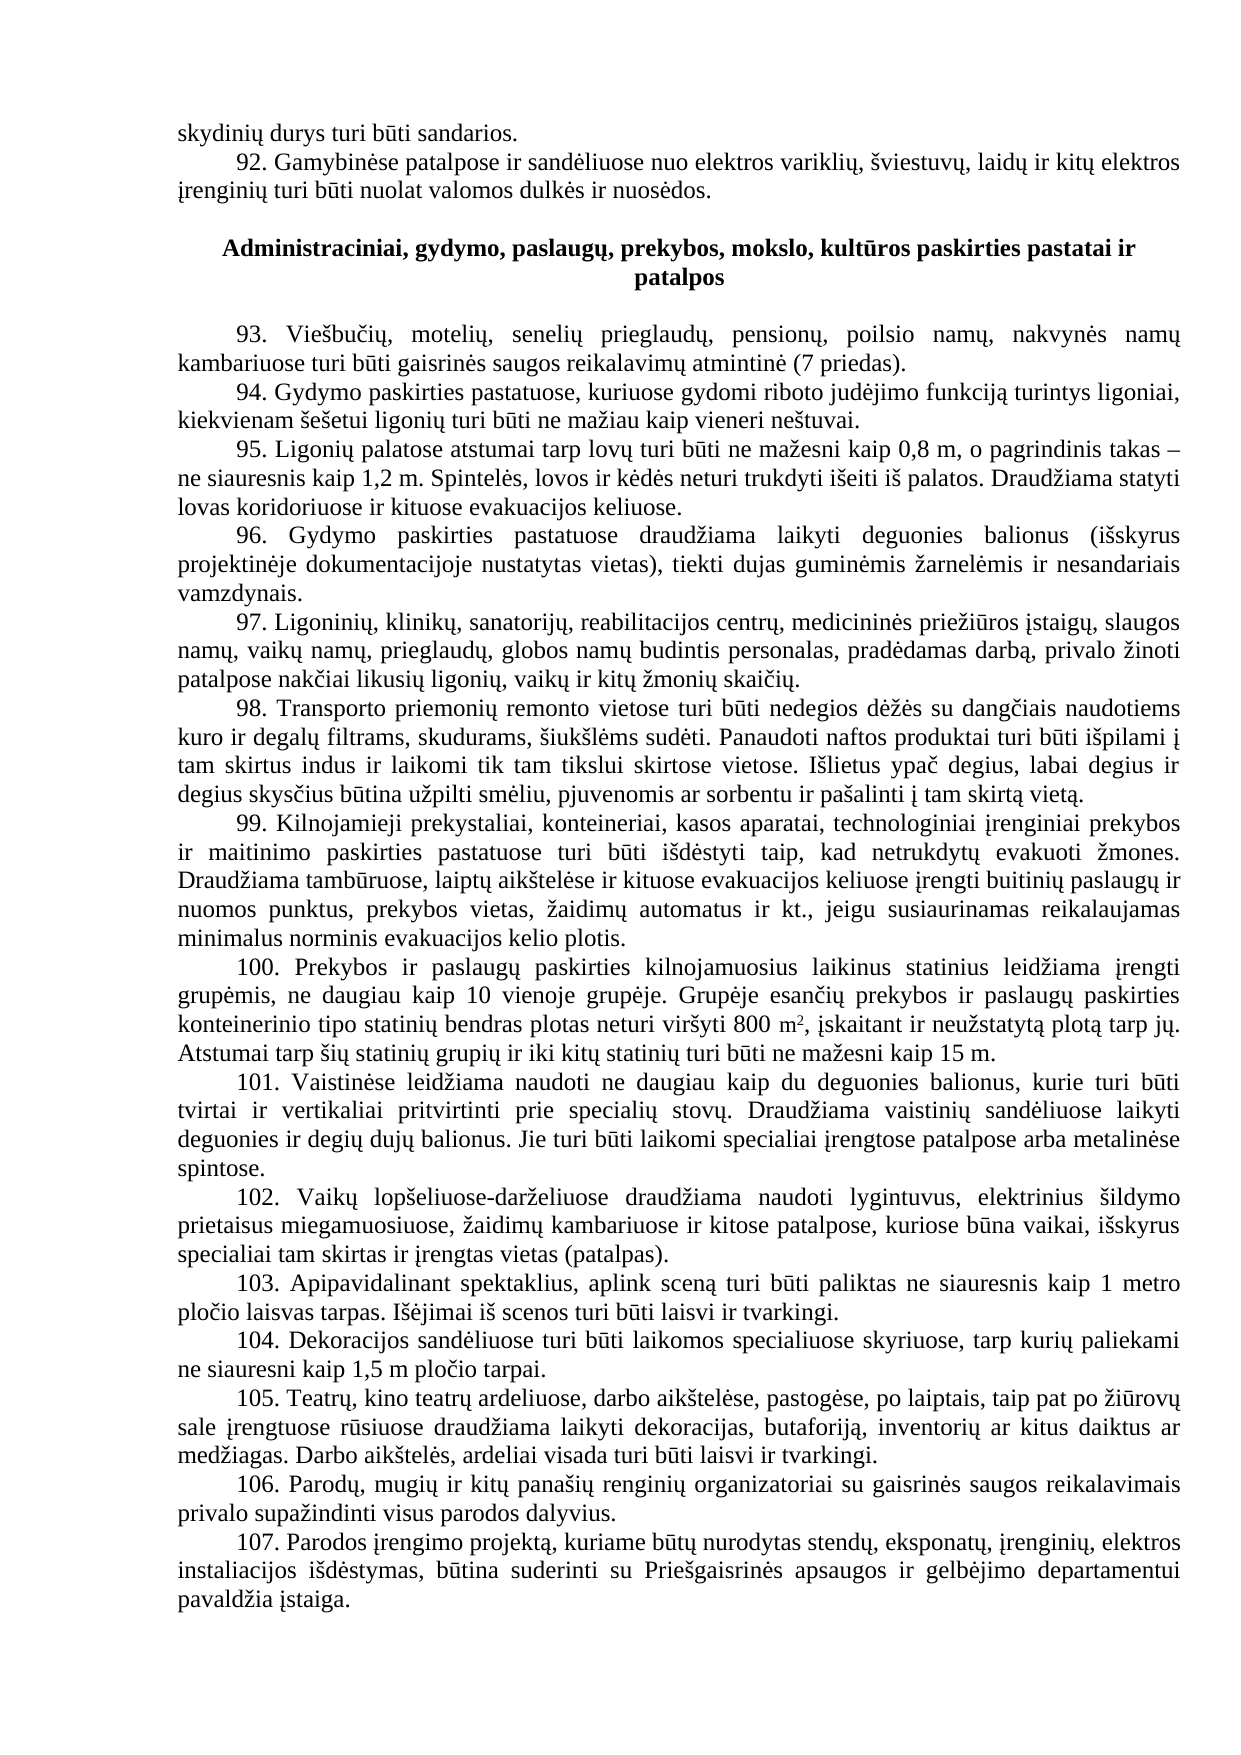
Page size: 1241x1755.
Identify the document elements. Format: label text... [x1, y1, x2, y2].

text 104. Dekoracijos sandėliuose turi būti laikomos specialiuose skyriuose, tarp kurių paliekami ne siauresni kaip 1,5 m pločio tarpai. [177, 1326, 1181, 1383]
text 98. Transporto priemonių remonto vietose turi būti nedegios dėžės su dangčiais naudotiems kuro ir degalų filtrams, skudurams, šiukšlėms sudėti. Panaudoti naftos produktai turi būti išpilami į tam skirtus indus ir laikomi tik tam tikslui skirtose vietose. Išlietus ypač degius, labai degius ir degius skysčius būtina užpilti smėliu, pjuvenomis ar sorbentu ir pašalinti į tam skirtą vietą. [177, 693, 1181, 808]
text skydinių durys turi būti sandarios. [177, 118, 1181, 147]
text 105. Teatrų, kino teatrų ardeliuose, darbo aikštelėse, pastogėse, po laiptais, taip pat po žiūrovų sale įrengtuose rūsiuose draudžiama laikyti dekoracijas, butaforiją, inventorių ar kitus daiktus ar medžiagas. Darbo aikštelės, ardeliai visada turi būti laisvi ir tvarkingi. [177, 1383, 1181, 1469]
text 99. Kilnojamieji prekystaliai, konteineriai, kasos aparatai, technologiniai įrenginiai prekybos ir maitinimo paskirties pastatuose turi būti išdėstyti taip, kad netrukdytų evakuoti žmones. Draudžiama tambūruose, laiptų aikštelėse ir kituose evakuacijos keliuose įrengti buitinių paslaugų ir nuomos punktus, prekybos vietas, žaidimų automatus ir kt., jeigu susiaurinamas reikalaujamas minimalus norminis evakuacijos kelio plotis. [177, 808, 1181, 952]
text 96. Gydymo paskirties pastatuose draudžiama laikyti deguonies balionus (išskyrus projektinėje dokumentacijoje nustatytas vietas), tiekti dujas guminėmis žarnelėmis ir nesandariais vamzdynais. [177, 521, 1181, 607]
text 102. Vaikų lopšeliuose-darželiuose draudžiama naudoti lygintuvus, elektrinius šildymo prietaisus miegamuosiuose, žaidimų kambariuose ir kitose patalpose, kuriose būna vaikai, išskyrus specialiai tam skirtas ir įrengtas vietas (patalpas). [177, 1182, 1181, 1268]
text 100. Prekybos ir paslaugų paskirties kilnojamuosius laikinus statinius leidžiama įrengti grupėmis, ne daugiau kaip 10 vienoje grupėje. Grupėje esančių prekybos ir paslaugų paskirties konteinerinio tipo statinių bendras plotas neturi viršyti 800 m2, įskaitant ir neužstatytą plotą tarp jų. Atstumai tarp šių statinių grupių ir iki kitų statinių turi būti ne mažesni kaip 15 m. [177, 952, 1181, 1067]
text 93. Viešbučių, motelių, senelių prieglaudų, pensionų, poilsio namų, nakvynės namų kambariuose turi būti gaisrinės saugos reikalavimų atmintinė (7 priedas). [177, 319, 1181, 377]
text 94. Gydymo paskirties pastatuose, kuriuose gydomi riboto judėjimo funkciją turintys ligoniai, kiekvienam šešetui ligonių turi būti ne mažiau kaip vieneri neštuvai. [177, 377, 1181, 434]
text 92. Gamybinėse patalpose ir sandėliuose nuo elektros variklių, šviestuvų, laidų ir kitų elektros įrenginių turi būti nuolat valomos dulkės ir nuosėdos. [177, 147, 1181, 204]
text 107. Parodos įrengimo projektą, kuriame būtų nurodytas stendų, eksponatų, įrenginių, elektros instaliacijos išdėstymas, būtina suderinti su Priešgaisrinės apsaugos ir gelbėjimo departamentui pavaldžia įstaiga. [177, 1527, 1181, 1613]
text Administraciniai, gydymo, paslaugų, prekybos, mokslo, kultūros paskirties pastatai ir patalpos [177, 233, 1181, 291]
text 97. Ligoninių, klinikų, sanatorijų, reabilitacijos centrų, medicininės priežiūros įstaigų, slaugos namų, vaikų namų, prieglaudų, globos namų budintis personalas, pradėdamas darbą, privalo žinoti patalpose nakčiai likusių ligonių, vaikų ir kitų žmonių skaičių. [177, 607, 1181, 693]
text 103. Apipavidalinant spektaklius, aplink sceną turi būti paliktas ne siauresnis kaip 1 metro pločio laisvas tarpas. Išėjimai iš scenos turi būti laisvi ir tvarkingi. [177, 1268, 1181, 1326]
text 95. Ligonių palatose atstumai tarp lovų turi būti ne mažesni kaip 0,8 m, o pagrindinis takas – ne siauresnis kaip 1,2 m. Spintelės, lovos ir kėdės neturi trukdyti išeiti iš palatos. Draudžiama statyti lovas koridoriuose ir kituose evakuacijos keliuose. [177, 434, 1181, 521]
text 106. Parodų, mugių ir kitų panašių renginių organizatoriai su gaisrinės saugos reikalavimais privalo supažindinti visus parodos dalyvius. [177, 1469, 1181, 1527]
text 101. Vaistinėse leidžiama naudoti ne daugiau kaip du deguonies balionus, kurie turi būti tvirtai ir vertikaliai pritvirtinti prie specialių stovų. Draudžiama vaistinių sandėliuose laikyti deguonies ir degių dujų balionus. Jie turi būti laikomi specialiai įrengtose patalpose arba metalinėse spintose. [177, 1067, 1181, 1182]
